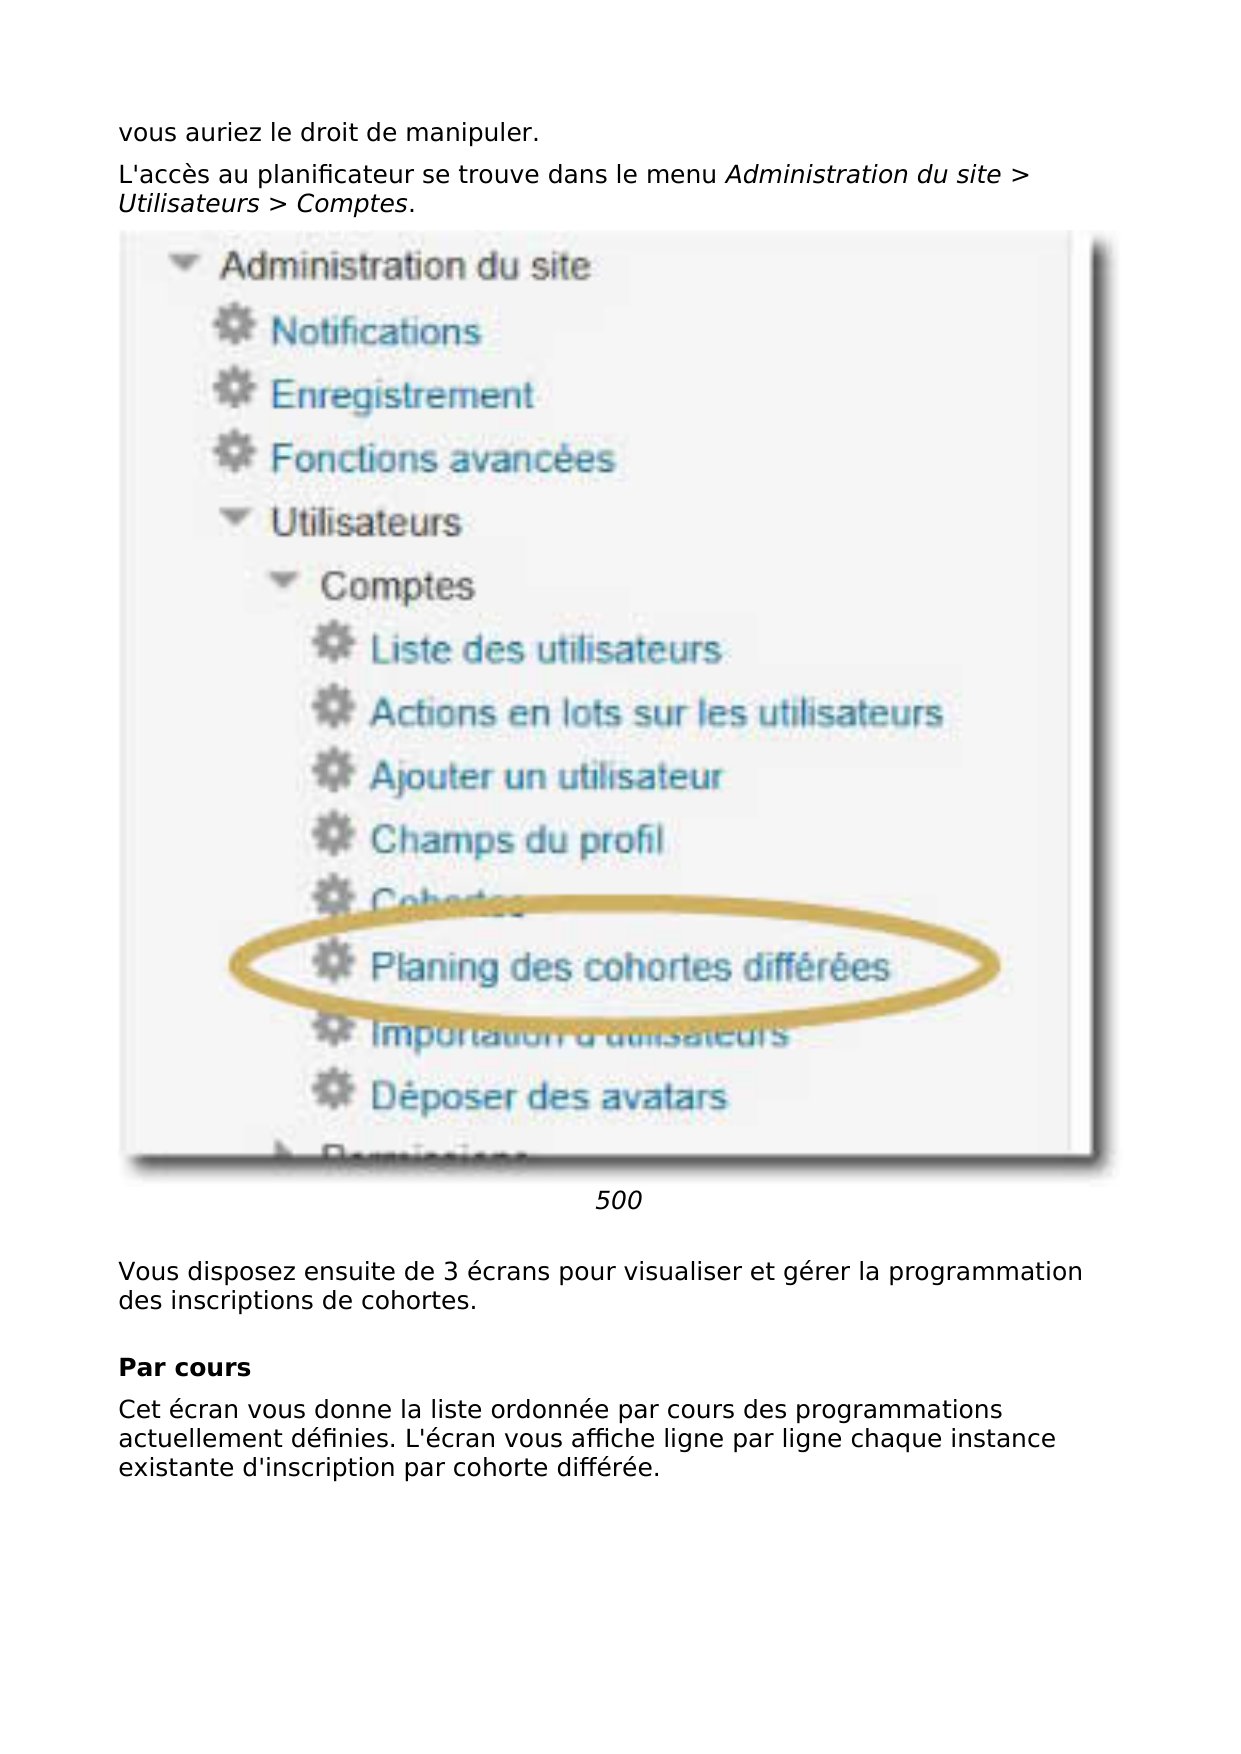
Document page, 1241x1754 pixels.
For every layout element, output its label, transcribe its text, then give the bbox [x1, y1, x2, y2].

text Cet écran vous donne la liste ordonnée par cours des programmations actuellement définies. L'écran vous affiche ligne par ligne chaque instance existante d'inscription par cohorte différée. [118, 1395, 1122, 1482]
subtitle Par cours [118, 1353, 1122, 1382]
picture [118, 230, 1123, 1187]
text Vous disposez ensuite de 3 écrans pour visualiser et gérer la programmation des inscriptions de cohortes. [118, 1257, 1122, 1316]
text vous auriez le droit de manipuler. [118, 118, 1122, 147]
text L'accès au planificateur se trouve dans le menu Administration du site > Utilisateurs > Comptes. [118, 160, 1122, 218]
text 500 [118, 1187, 1122, 1216]
